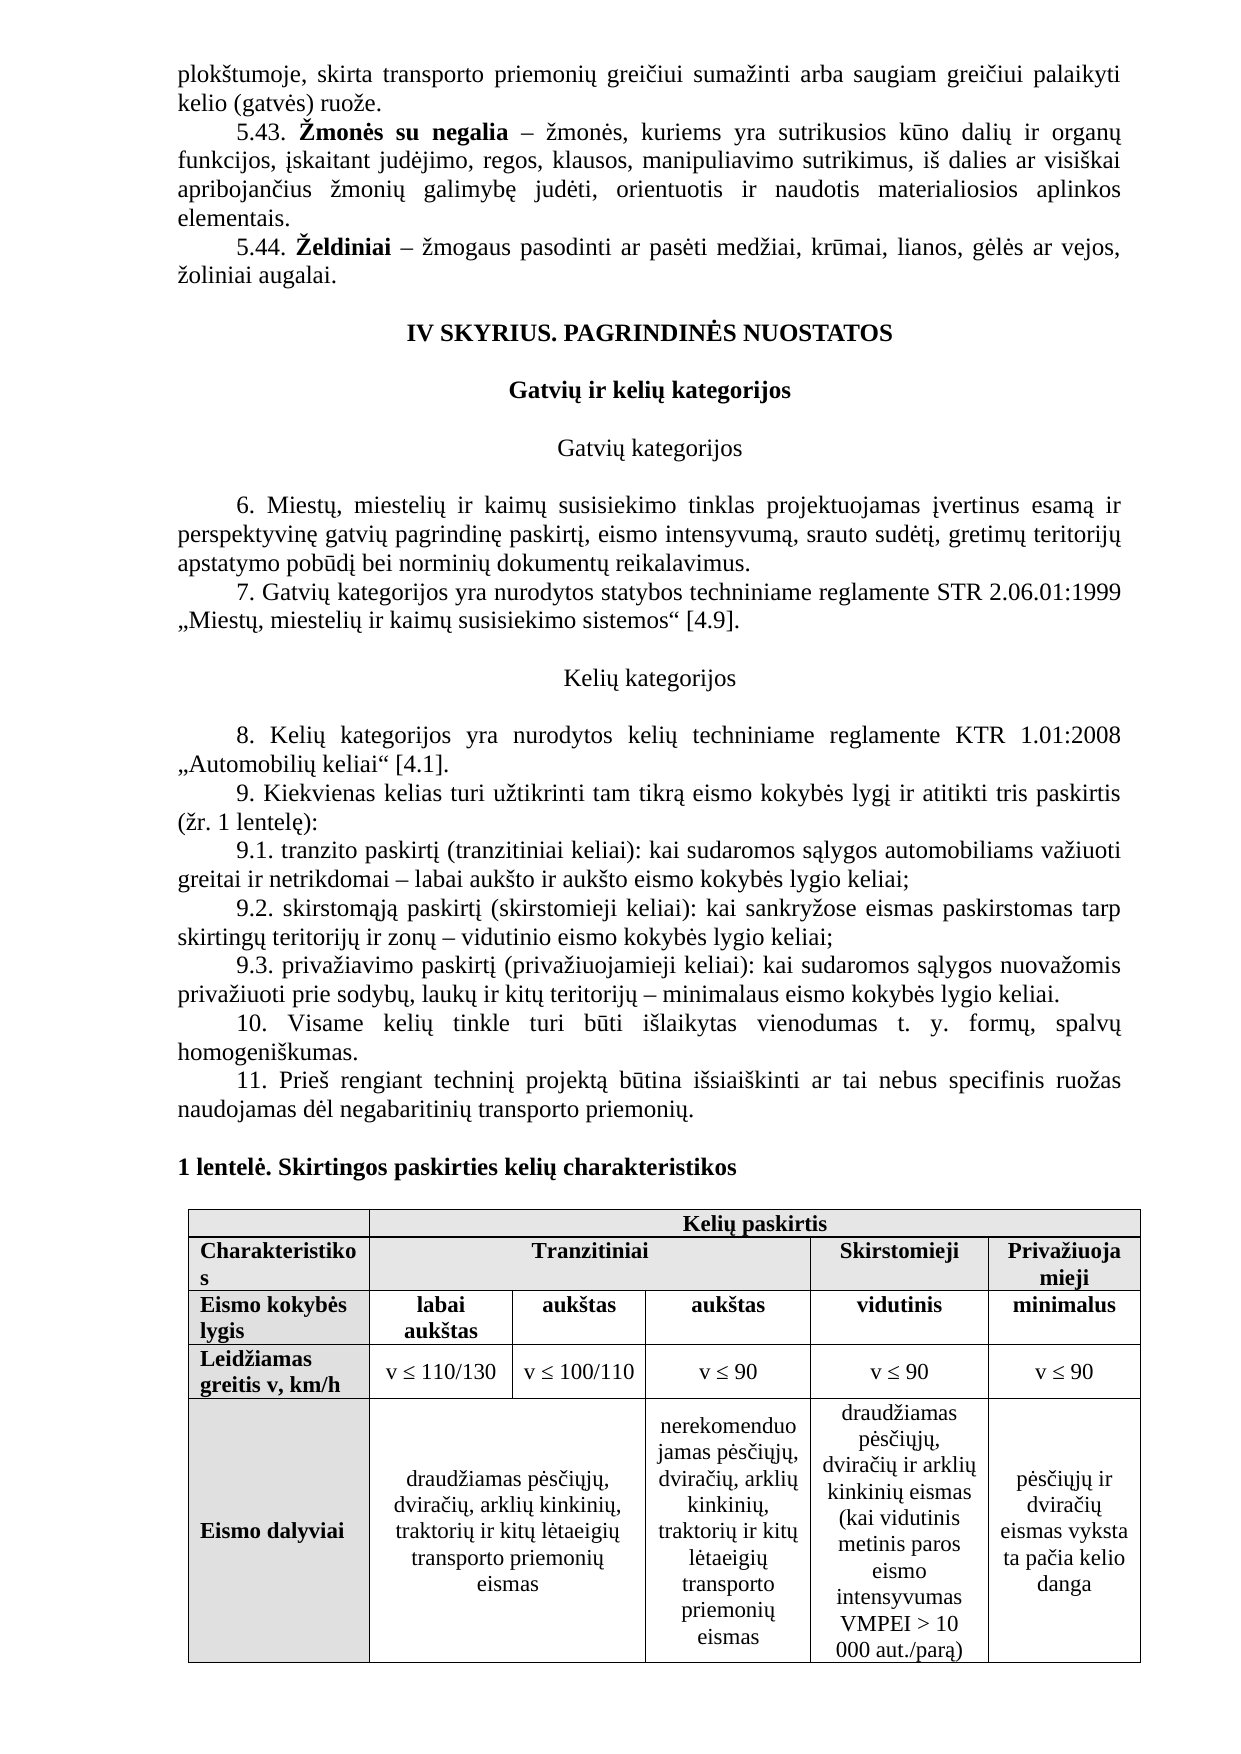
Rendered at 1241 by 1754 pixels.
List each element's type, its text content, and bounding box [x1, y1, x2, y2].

table_cell Charakteristikos [189, 1238, 369, 1290]
table_cell draudžiamas pėsčiųjų, dviračių, arklių kinkinių, traktorių ir kitų lėtaeigių transporto priemonių eismas [370, 1399, 645, 1662]
table_cell draudžiamas pėsčiųjų, dviračių ir arklių kinkinių eismas (kai vidutinis metinis paros eismo intensyvumas VMPEI > 10 000 aut./parą) [811, 1399, 988, 1662]
text 8. Kelių kategorijos yra nurodytos kelių techniniame reglamente KTR 1.01:2008 „Automobilių keliai“ [4.1]. [177, 720, 1122, 778]
table_header Kelių paskirtis [370, 1210, 1140, 1236]
text plokštumoje, skirta transporto priemonių greičiui sumažinti arba saugiam greičiui palaikyti kelio (gatvės) ruože. [177, 59, 1122, 117]
table_cell pėsčiųjų ir dviračių eismas vyksta ta pačia kelio danga [989, 1399, 1140, 1662]
text 5.43. Žmonės su negalia – žmonės, kuriems yra sutrikusios kūno dalių ir organų funkcijos, įskaitant judėjimo, regos, klausos, manipuliavimo sutrikimus, iš dalies ar visiškai apribojančius žmonių galimybę judėti, orientuotis ir naudotis materialiosios aplinkos elementais. [177, 117, 1122, 232]
table_cell aukštas [513, 1291, 645, 1344]
table_cell v ≤<= 100/110 [513, 1345, 645, 1398]
text 9.3. privažiavimo paskirtį (privažiuojamieji keliai): kai sudaromos sąlygos nuovažomis privažiuoti prie sodybų, laukų ir kitų teritorijų – minimalaus eismo kokybės lygio keliai. [177, 950, 1122, 1008]
text 9. Kiekvienas kelias turi užtikrinti tam tikrą eismo kokybės lygį ir atitikti tris paskirtis (žr. 1 lentelę): [177, 778, 1122, 835]
text IV SKYRIUS. PAGRINDINĖS NUOSTATOS [177, 318, 1122, 347]
table_cell v ≤<= 90 [811, 1345, 988, 1398]
table_cell nerekomenduojamas pėsčiųjų, dviračių, arklių kinkinių, traktorių ir kitų lėtaeigių transporto priemonių eismas [646, 1399, 810, 1662]
table_cell Skirstomieji [811, 1238, 988, 1290]
text Kelių kategorijos [177, 663, 1122, 692]
table_cell vidutinis [811, 1291, 988, 1344]
table_cell v ≤<= 110/130 [370, 1345, 512, 1398]
table_cell v ≤<= 90 [989, 1345, 1140, 1398]
text 9.1. tranzito paskirtį (tranzitiniai keliai): kai sudaromos sąlygos automobiliams važiuoti greitai ir netrikdomai – labai aukšto ir aukšto eismo kokybės lygio keliai; [177, 835, 1122, 893]
table_cell Eismo dalyviai [189, 1399, 369, 1662]
text Gatvių kategorijos [177, 433, 1122, 462]
table_header [189, 1210, 369, 1236]
text Gatvių ir kelių kategorijos [177, 375, 1122, 404]
text 5.44. Želdiniai – žmogaus pasodinti ar pasėti medžiai, krūmai, lianos, gėlės ar vejos, žoliniai augalai. [177, 232, 1122, 289]
table_cell Leidžiamas greitis v, km/h [189, 1345, 369, 1398]
text 1 lentelė. Skirtingos paskirties kelių charakteristikos [177, 1152, 1122, 1180]
text 11. Prieš rengiant techninį projektą būtina išsiaiškinti ar tai nebus specifinis ruožas naudojamas dėl negabaritinių transporto priemonių. [177, 1065, 1122, 1123]
table_cell Privažiuojamieji [989, 1238, 1140, 1290]
text 6. Miestų, miestelių ir kaimų susisiekimo tinklas projektuojamas įvertinus esamą ir perspektyvinę gatvių pagrindinę paskirtį, eismo intensyvumą, srauto sudėtį, gretimų teritorijų apstatymo pobūdį bei norminių dokumentų reikalavimus. [177, 490, 1122, 577]
table_cell Eismo kokybės lygis [189, 1291, 369, 1344]
text 9.2. skirstomąją paskirtį (skirstomieji keliai): kai sankryžose eismas paskirstomas tarp skirtingų teritorijų ir zonų – vidutinio eismo kokybės lygio keliai; [177, 893, 1122, 950]
text 7. Gatvių kategorijos yra nurodytos statybos techniniame reglamente STR 2.06.01:1999 „Miestų, miestelių ir kaimų susisiekimo sistemos“ [4.9]. [177, 577, 1122, 634]
table_cell minimalus [989, 1291, 1140, 1344]
table_cell Tranzitiniai [370, 1238, 810, 1290]
text 10. Visame kelių tinkle turi būti išlaikytas vienodumas t. y. formų, spalvų homogeniškumas. [177, 1008, 1122, 1065]
table_cell v ≤<= 90 [646, 1345, 810, 1398]
table_cell aukštas [646, 1291, 810, 1344]
table_cell labai aukštas [370, 1291, 512, 1344]
